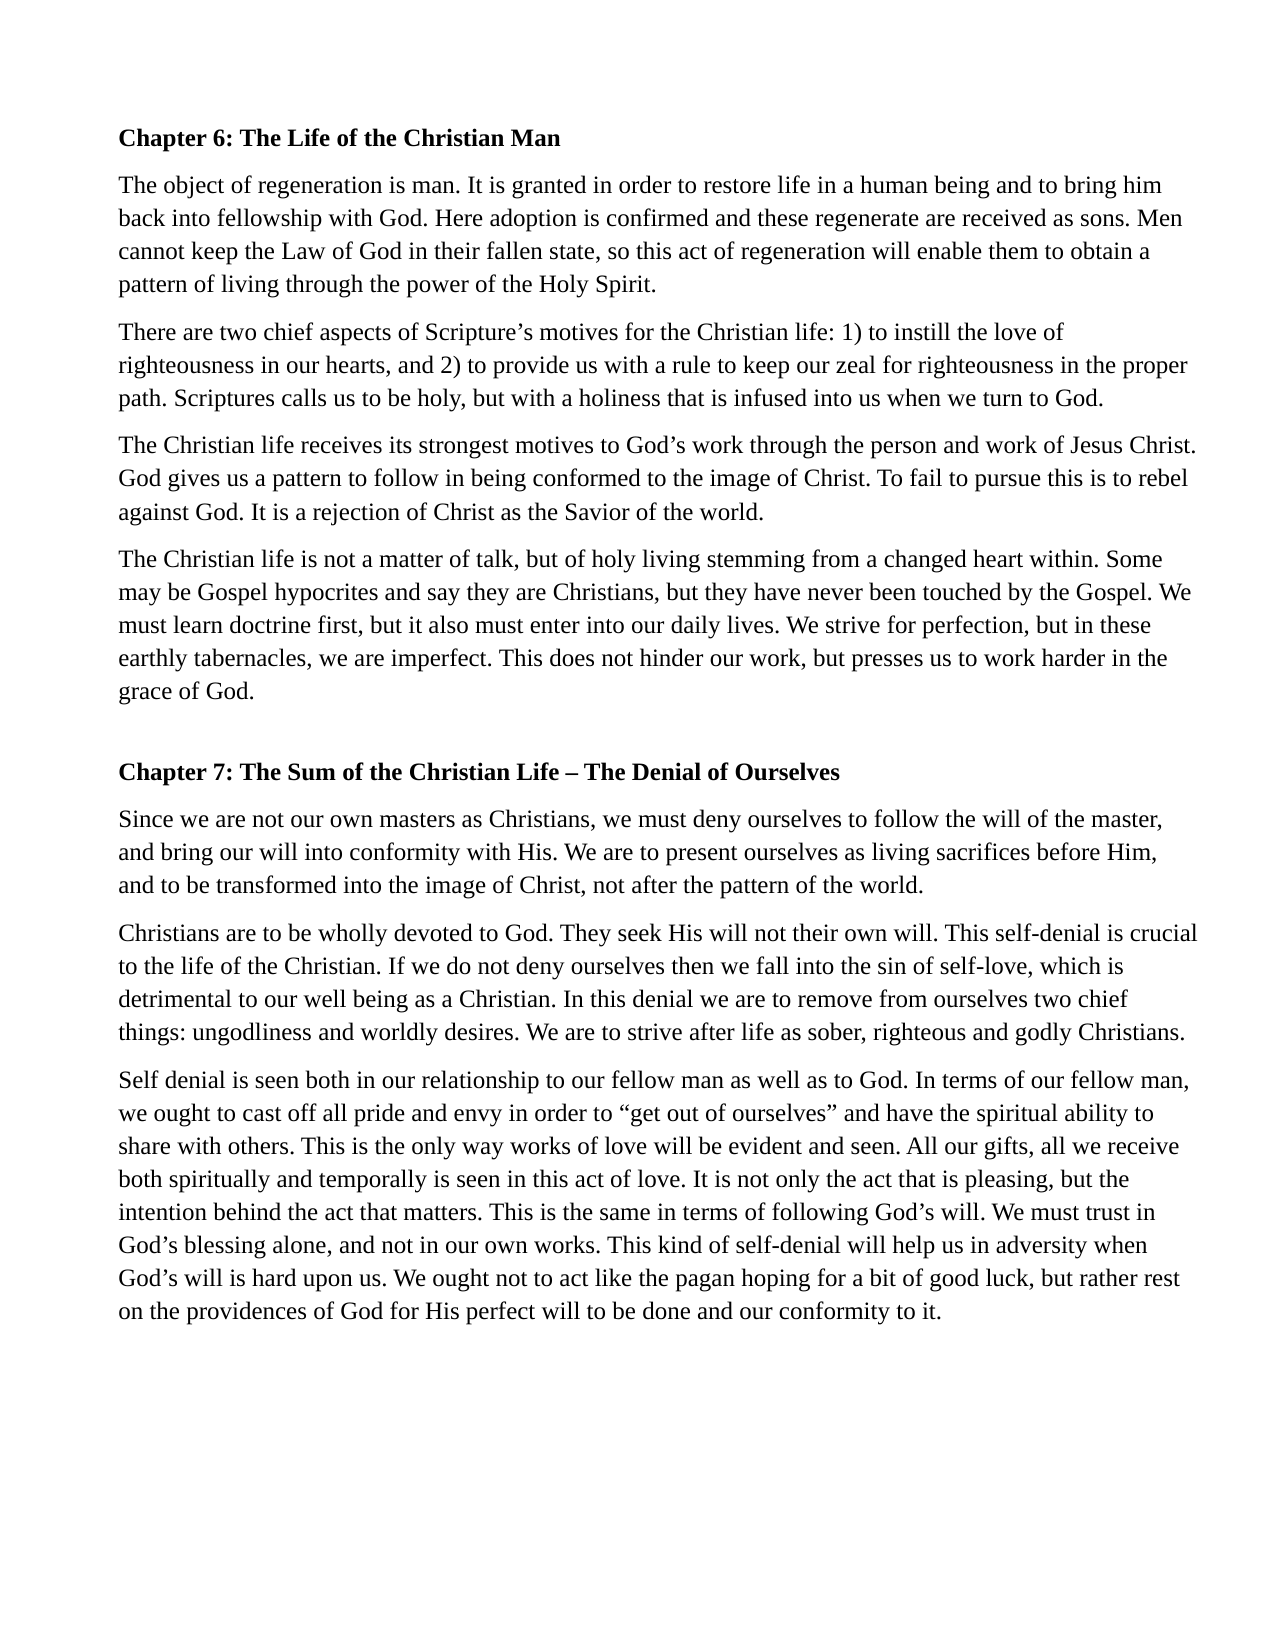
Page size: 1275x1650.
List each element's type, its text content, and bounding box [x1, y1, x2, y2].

text Christians are to be wholly devoted to God. They seek His will not their own will. This self-denial is crucial to the life of the Christian. If we do not deny ourselves then we fall into the sin of self-love, which is detrimental to our well being as a Christian. In this denial we are to remove from ourselves two chief things: ungodliness and worldly desires. We are to strive after life as sober, righteous and godly Christians. [118, 918, 1200, 1046]
text Chapter 7: The Sum of the Christian Life – The Denial of Ourselves [118, 724, 1200, 786]
text The Christian life is not a matter of talk, but of holy living stemming from a changed heart within. Some may be Gospel hypocrites and say they are Christians, but they have never been touched by the Gospel. We must learn doctrine first, but it also must enter into our daily lives. We strive for perfection, but in these earthly tabernacles, we are imperfect. This does not hinder our work, but presses us to work harder in the grace of God. [118, 544, 1200, 705]
text There are two chief aspects of Scripture’s motives for the Christian life: 1) to instill the love of righteousness in our hearts, and 2) to provide us with a rule to keep our zeal for righteousness in the proper path. Scriptures calls us to be holy, but with a holiness that is infused into us when we turn to God. [118, 317, 1200, 412]
text The Christian life receives its strongest motives to God’s work through the person and work of Jesus Christ. God gives us a pattern to follow in being conformed to the image of Christ. To fail to pursue this is to rebel against God. It is a rejection of Christ as the Savior of the world. [118, 431, 1200, 525]
text Self denial is seen both in our relationship to our fellow man as well as to God. In terms of our fellow man, we ought to cast off all pride and envy in order to “get out of ourselves” and have the spiritual ability to share with others. This is the only way works of love will be evident and seen. All our gifts, all we receive both spiritually and temporally is seen in this act of love. It is not only the act that is pleasing, but the intention behind the act that matters. This is the same in terms of following God’s will. We must trust in God’s blessing alone, and not in our own works. This kind of self-denial will help us in adversity when God’s will is hard upon us. We ought not to act like the pagan hoping for a bit of good luck, but rather rest on the providences of God for His perfect will to be done and our conformity to it. [118, 1065, 1200, 1325]
text Since we are not our own masters as Christians, we must deny ourselves to follow the will of the master, and bring our will into conformity with His. We are to present ourselves as living sacrifices before Him, and to be transformed into the image of Christ, not after the pattern of the world. [118, 804, 1200, 899]
text The object of regeneration is man. It is granted in order to restore life in a human being and to bring him back into fellowship with God. Here adoption is confirmed and these regenerate are received as sons. Men cannot keep the Law of God in their fallen state, so this act of regeneration will enable them to obtain a pattern of living through the power of the Holy Spirit. [118, 170, 1200, 298]
text Chapter 6: The Life of the Christian Man [118, 123, 1200, 151]
